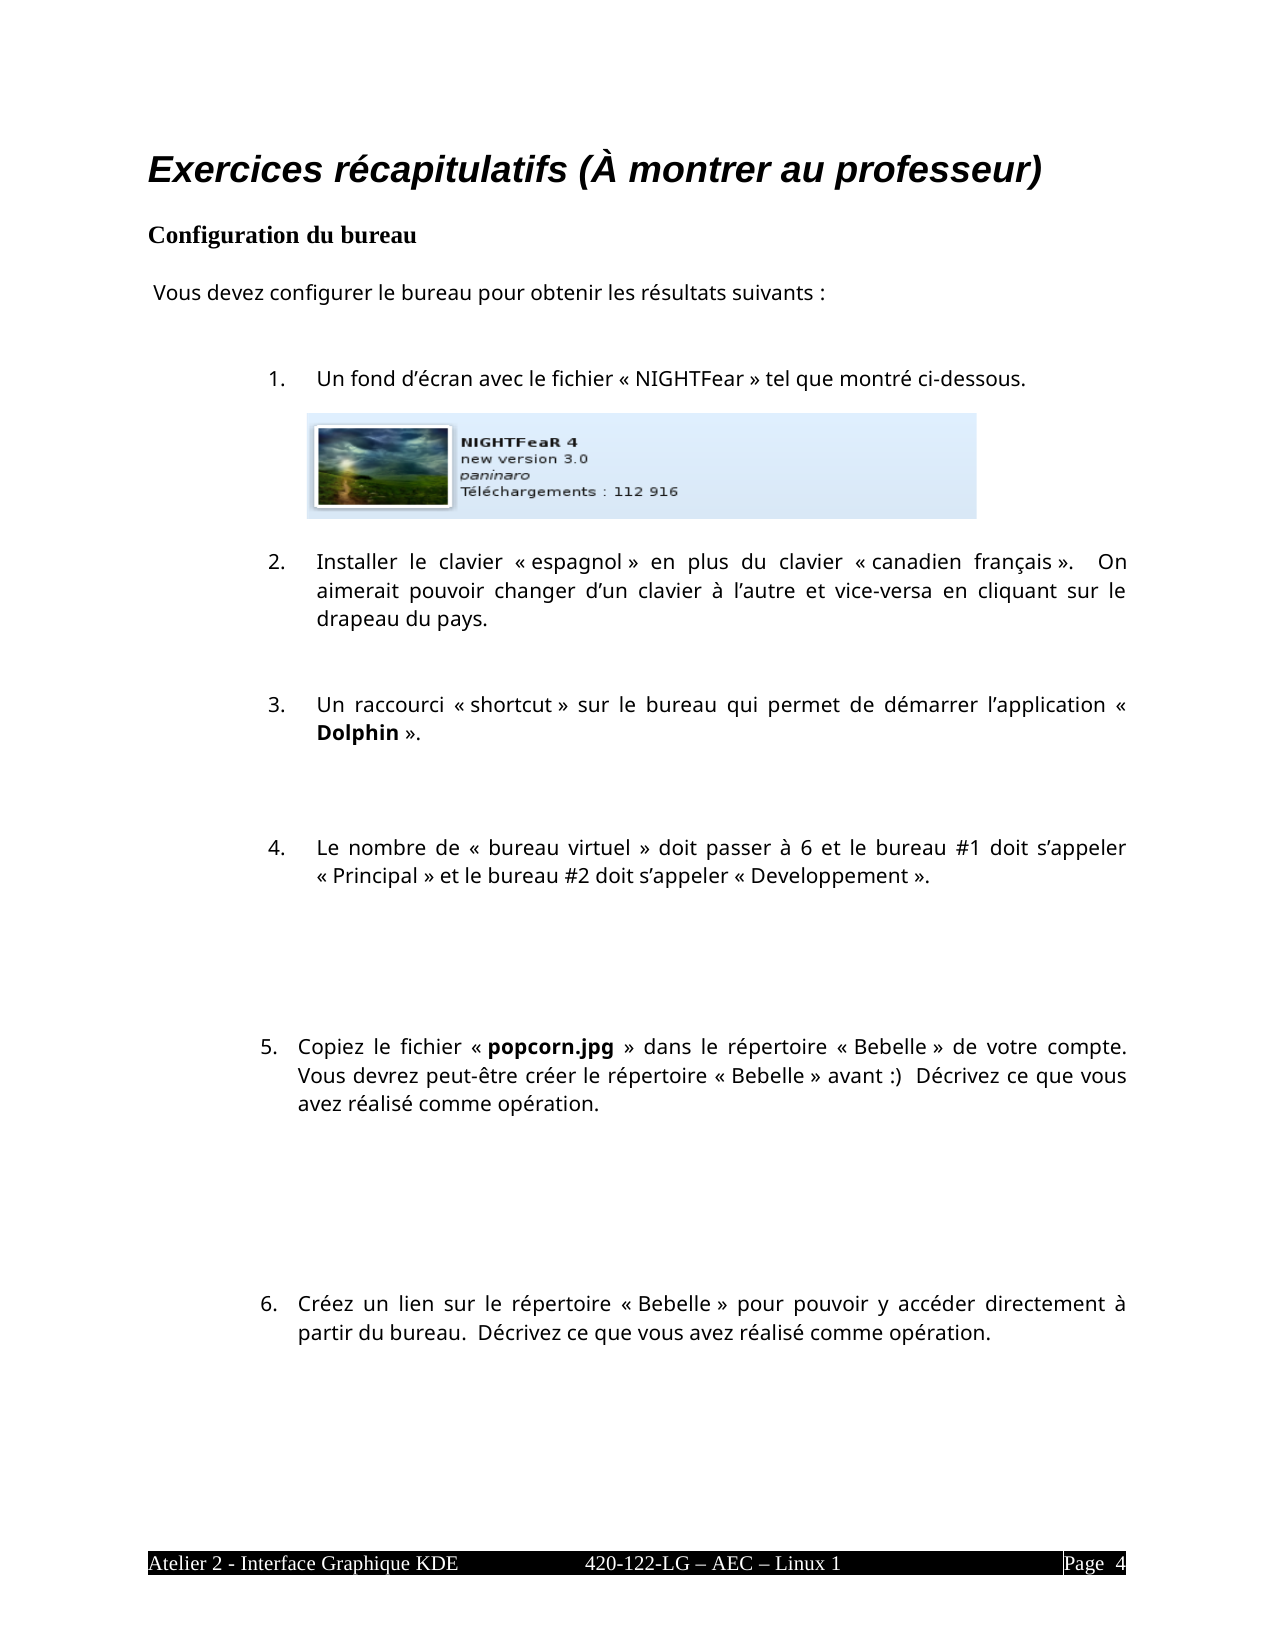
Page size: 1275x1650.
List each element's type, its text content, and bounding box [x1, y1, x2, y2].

list Copiez le fichier « popcorn.jpg » dans le répertoire « Bebelle » de votre compte. Vous devrez peut-être créer le répertoire « Bebelle » avant :) Décrivez ce que vous avez réalisé comme opération. [260, 1032, 1127, 1118]
list Un raccourci « shortcut » sur le bureau qui permet de démarrer l’application « Dolphin ». [268, 690, 1127, 747]
picture [306, 413, 977, 519]
subtitle Exercices récapitulatifs (À montrer au professeur) [148, 148, 1127, 191]
list Un fond d’écran avec le fichier « NIGHTFear » tel que montré ci-dessous. [268, 363, 1127, 392]
subtitle Configuration du bureau [148, 220, 1127, 249]
text Vous devez configurer le bureau pour obtenir les résultats suivants : [148, 278, 1127, 306]
list Installer le clavier « espagnol » en plus du clavier « canadien français ». On aimerait pouvoir changer d’un clavier à l’autre et vice-versa en cliquant sur le drapeau du pays. [268, 547, 1127, 633]
list Le nombre de « bureau virtuel » doit passer à 6 et le bureau #1 doit s’appeler « Principal » et le bureau #2 doit s’appeler « Developpement ». [268, 832, 1127, 889]
list Créez un lien sur le répertoire « Bebelle » pour pouvoir y accéder directement à partir du bureau. Décrivez ce que vous avez réalisé comme opération. [260, 1289, 1127, 1346]
